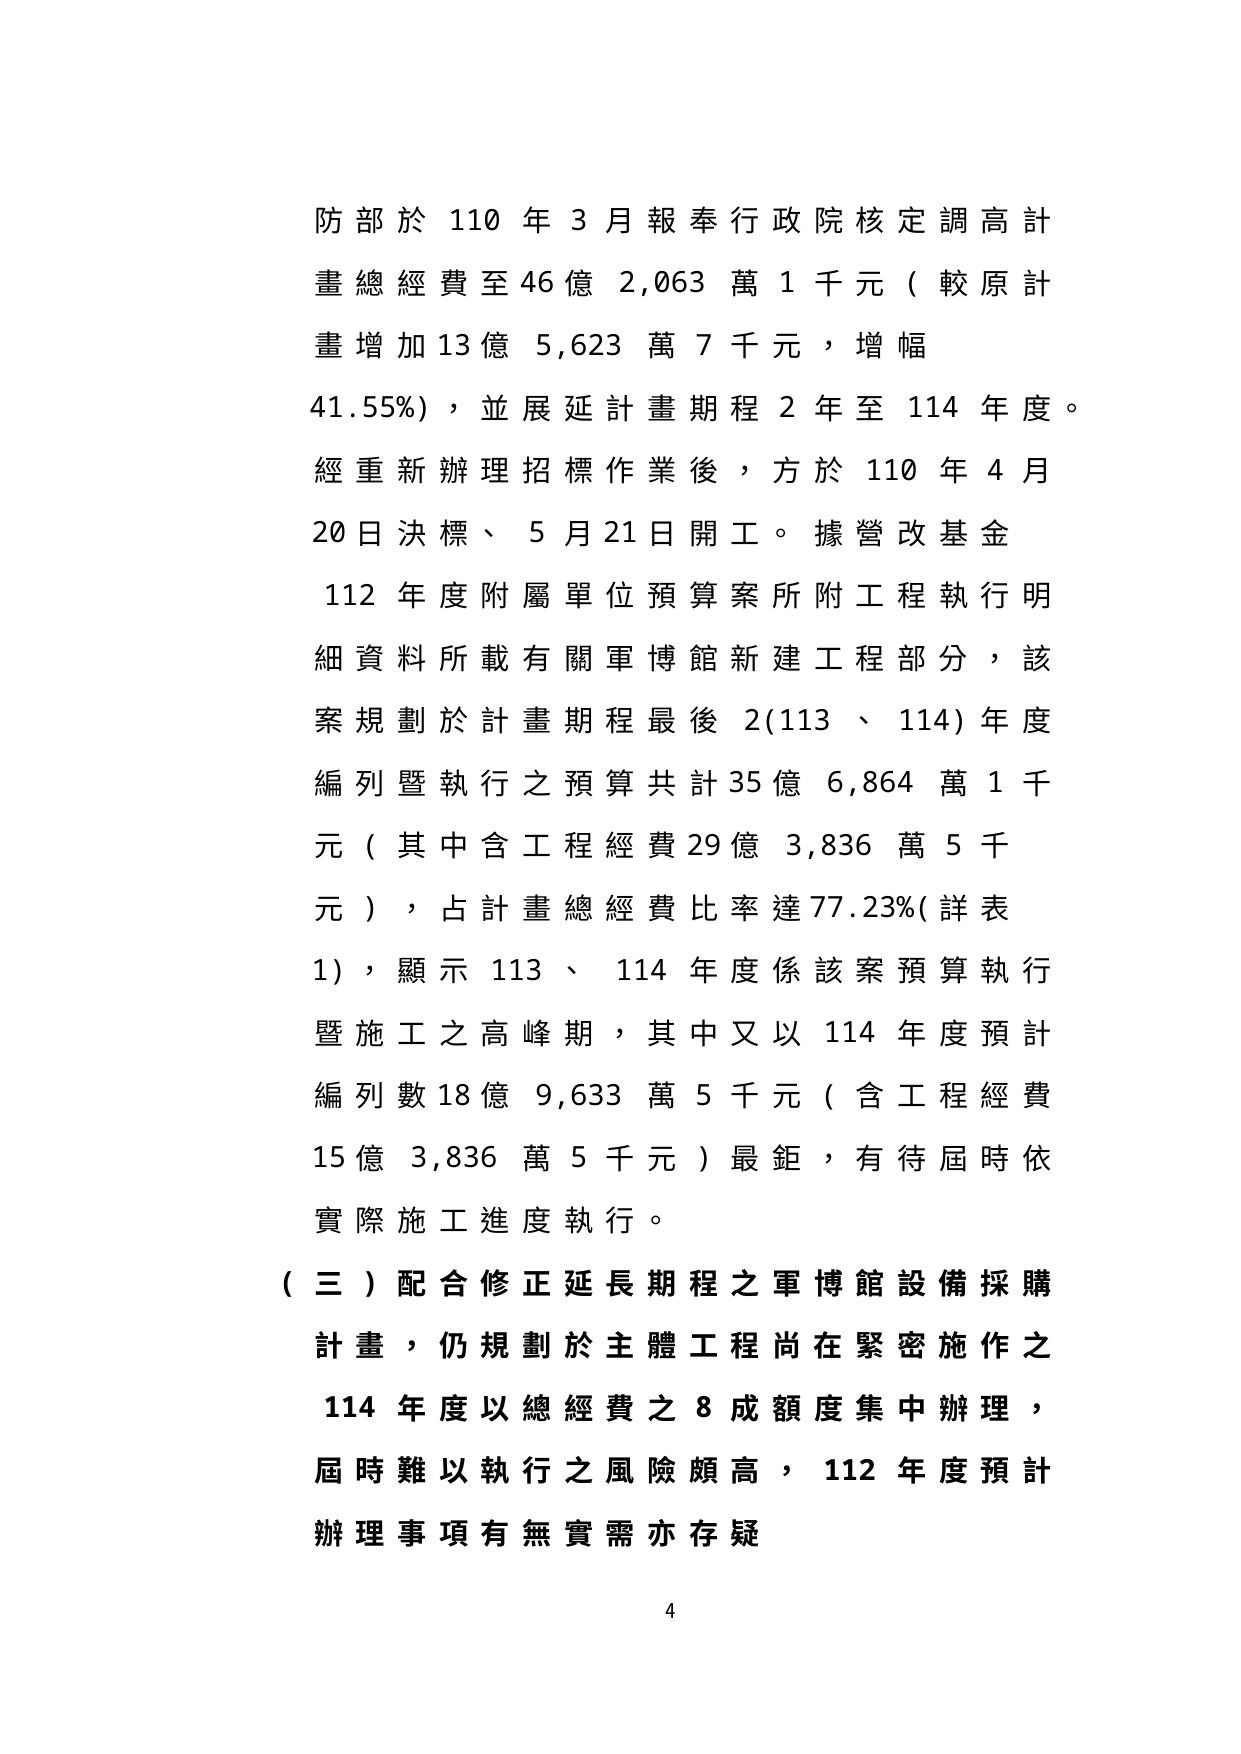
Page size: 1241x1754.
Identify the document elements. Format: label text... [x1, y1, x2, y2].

text 軍博館新建工程案經執行後，因需補辦原認為無需辦理之環境影響評估作業，營改基金遲至109年6月始取得建照，然後續於109年度內辦理之3次招標，均因投標家數不足而告流標。經就該工程案招標不順原因及進度落後情形加以檢討後，國防部於110年3月報奉行政院核定調高計畫總經費至46億2,063萬1千元(較原計畫增加13億5,623萬7千元，增幅41.55%)，並展延計畫期程2年至114年度。經重新辦理招標作業後，方於110年4月20日決標、5月21日開工。據營改基金112年度附屬單位預算案所附工程執行明細資料所載有關軍博館新建工程部分，該案規劃於計畫期程最後2(113、114)年度編列暨執行之預算共計35億6,864萬1千元(其中含工程經費29億3,836萬5千元)，占計畫總經費比率達77.23%(詳表1)，顯示113、114年度係該案預算執行暨施工之高峰期，其中又以114年度預計編列數18億9,633萬5千元(含工程經費15億3,836萬5千元)最鉅，有待屆時依實際施工進度執行。 [271, 177, 1058, 1240]
text (三)配合修正延長期程之軍博館設備採購計畫，仍規劃於主體工程尚在緊密施作之114年度以總經費之8成額度集中辦理，屆時難以執行之風險頗高，112年度預計辦理事項有無實需亦存疑 [242, 1240, 1058, 1552]
